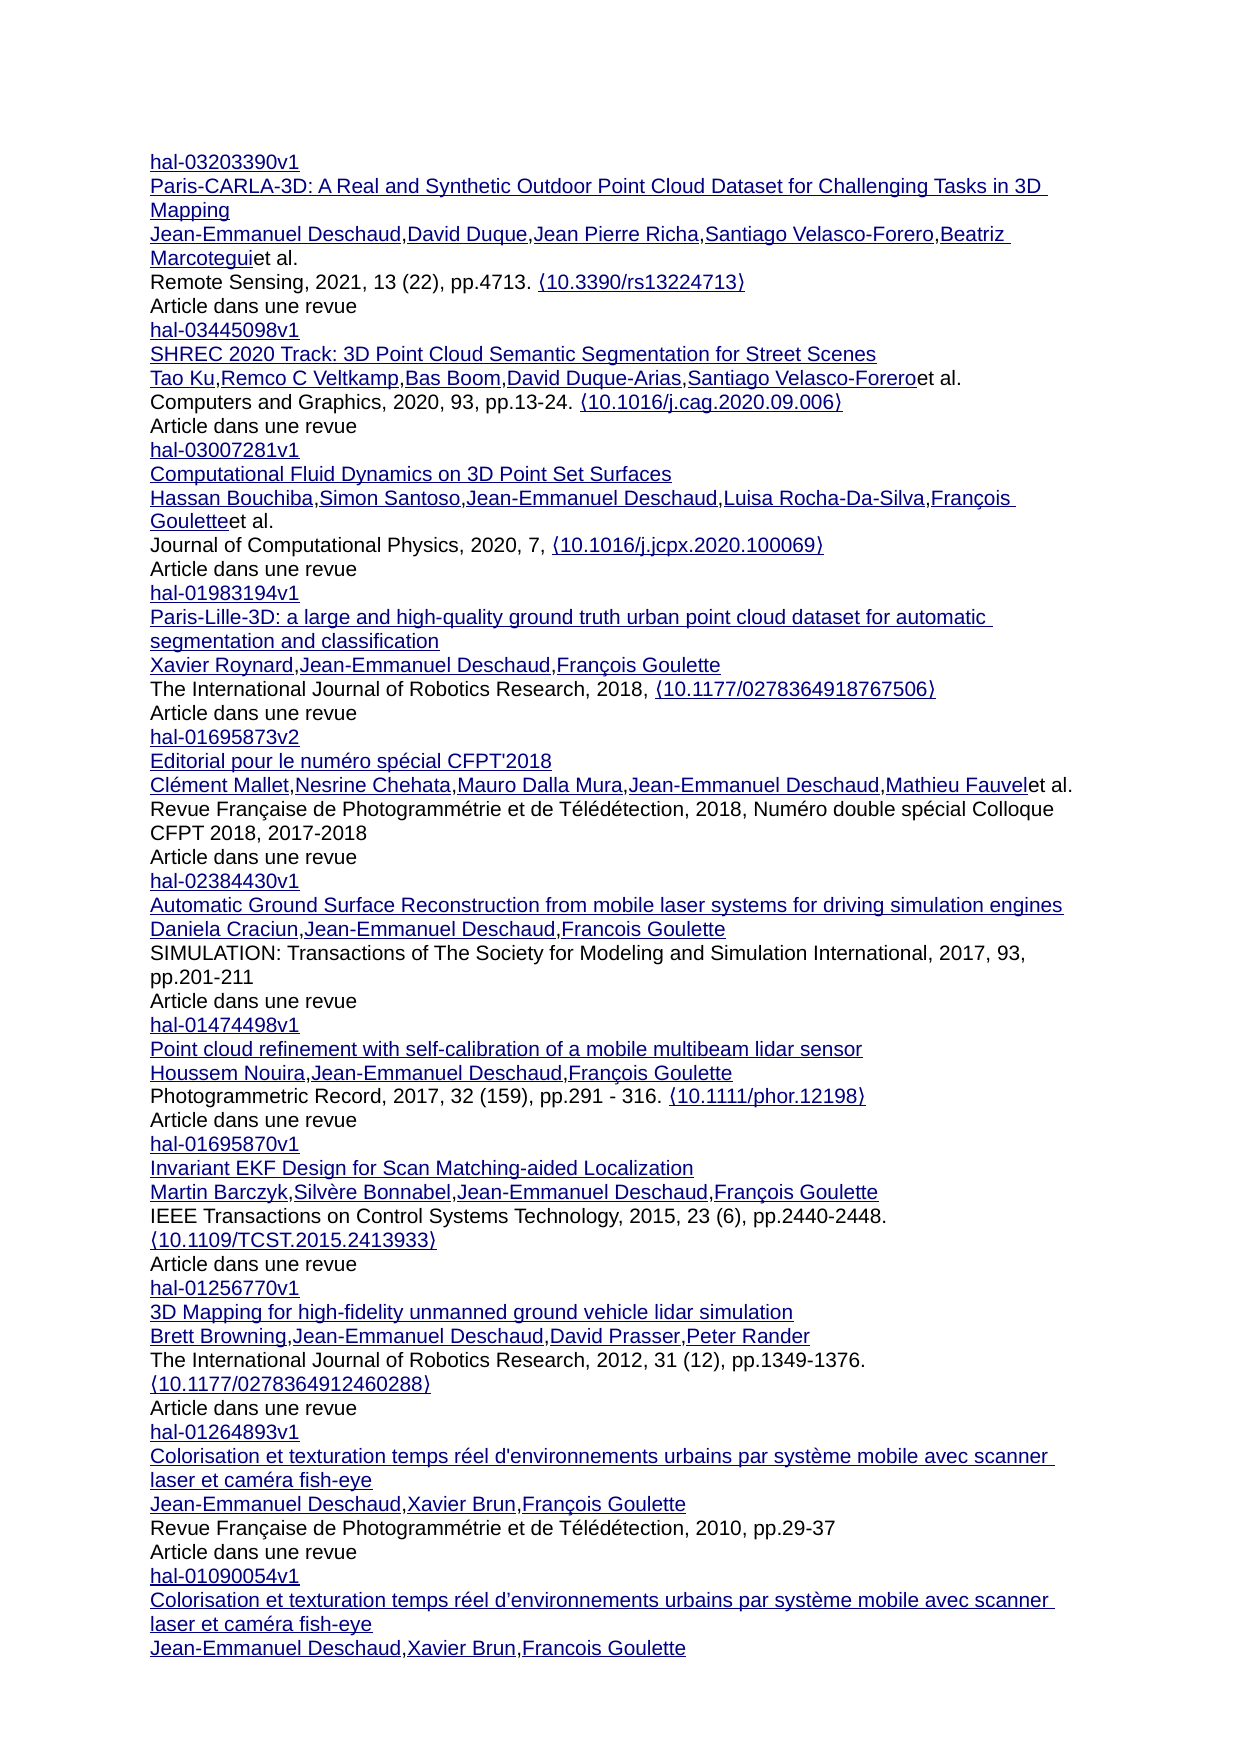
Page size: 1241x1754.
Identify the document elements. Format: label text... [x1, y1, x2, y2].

table_cell Paris-CARLA-3D: A Real and Synthetic Outdoor Point Cloud Dataset for Challenging Tasks in 3D Mapping Jean-Emmanuel Deschaud,David Duque,Jean Pierre Richa,Santiago Velasco-Forero,Beatriz Marcoteguiet al. Remote Sensing, 2021, 13 (22), pp.4713. ⟨10.3390/rs13224713⟩ Article dans une revue hal-03445098v1 [150, 174, 1090, 342]
table_cell Editorial pour le numéro spécial CFPT'2018 Clément Mallet,Nesrine Chehata,Mauro Dalla Mura,Jean-Emmanuel Deschaud,Mathieu Fauvelet al. Revue Française de Photogrammétrie et de Télédétection, 2018, Numéro double spécial Colloque CFPT 2018, 2017-2018 Article dans une revue hal-02384430v1 [150, 749, 1090, 893]
table_cell SHREC 2020 Track: 3D Point Cloud Semantic Segmentation for Street Scenes Tao Ku,Remco C Veltkamp,Bas Boom,David Duque-Arias,Santiago Velasco-Foreroet al. Computers and Graphics, 2020, 93, pp.13-24. ⟨10.1016/j.cag.2020.09.006⟩ Article dans une revue hal-03007281v1 [150, 342, 1090, 461]
table_cell Automatic Ground Surface Reconstruction from mobile laser systems for driving simulation engines Daniela Craciun,Jean-Emmanuel Deschaud,Francois Goulette SIMULATION: Transactions of The Society for Modeling and Simulation International, 2017, 93, pp.201-211 Article dans une revue hal-01474498v1 [150, 893, 1090, 1036]
table_cell Point cloud refinement with self-calibration of a mobile multibeam lidar sensor Houssem Nouira,Jean-Emmanuel Deschaud,François Goulette Photogrammetric Record, 2017, 32 (159), pp.291 - 316. ⟨10.1111/phor.12198⟩ Article dans une revue hal-01695870v1 [150, 1036, 1090, 1156]
table_cell Computational Fluid Dynamics on 3D Point Set Surfaces Hassan Bouchiba,Simon Santoso,Jean-Emmanuel Deschaud,Luisa Rocha-Da-Silva,François Gouletteet al. Journal of Computational Physics, 2020, 7, ⟨10.1016/j.jcpx.2020.100069⟩ Article dans une revue hal-01983194v1 [150, 461, 1090, 605]
table_cell 3D Mapping for high-fidelity unmanned ground vehicle lidar simulation Brett Browning,Jean-Emmanuel Deschaud,David Prasser,Peter Rander The International Journal of Robotics Research, 2012, 31 (12), pp.1349-1376. ⟨10.1177/0278364912460288⟩ Article dans une revue hal-01264893v1 [150, 1300, 1090, 1444]
table_cell Invariant EKF Design for Scan Matching-aided Localization Martin Barczyk,Silvère Bonnabel,Jean-Emmanuel Deschaud,François Goulette IEEE Transactions on Control Systems Technology, 2015, 23 (6), pp.2440-2448. ⟨10.1109/TCST.2015.2413933⟩ Article dans une revue hal-01256770v1 [150, 1156, 1090, 1300]
table_cell Paris-Lille-3D: a large and high-quality ground truth urban point cloud dataset for automatic segmentation and classification Xavier Roynard,Jean-Emmanuel Deschaud,François Goulette The International Journal of Robotics Research, 2018, ⟨10.1177/0278364918767506⟩ Article dans une revue hal-01695873v2 [150, 605, 1090, 749]
table_cell Colorisation et texturation temps réel d’environnements urbains par système mobile avec scanner laser et caméra fish-eye Jean-Emmanuel Deschaud,Xavier Brun,Francois Goulette [150, 1588, 1090, 1659]
table_cell Colorisation et texturation temps réel d'environnements urbains par système mobile avec scanner laser et caméra fish-eye Jean-Emmanuel Deschaud,Xavier Brun,François Goulette Revue Française de Photogrammétrie et de Télédétection, 2010, pp.29-37 Article dans une revue hal-01090054v1 [150, 1444, 1090, 1587]
table_cell hal-03203390v1 [150, 150, 1090, 174]
